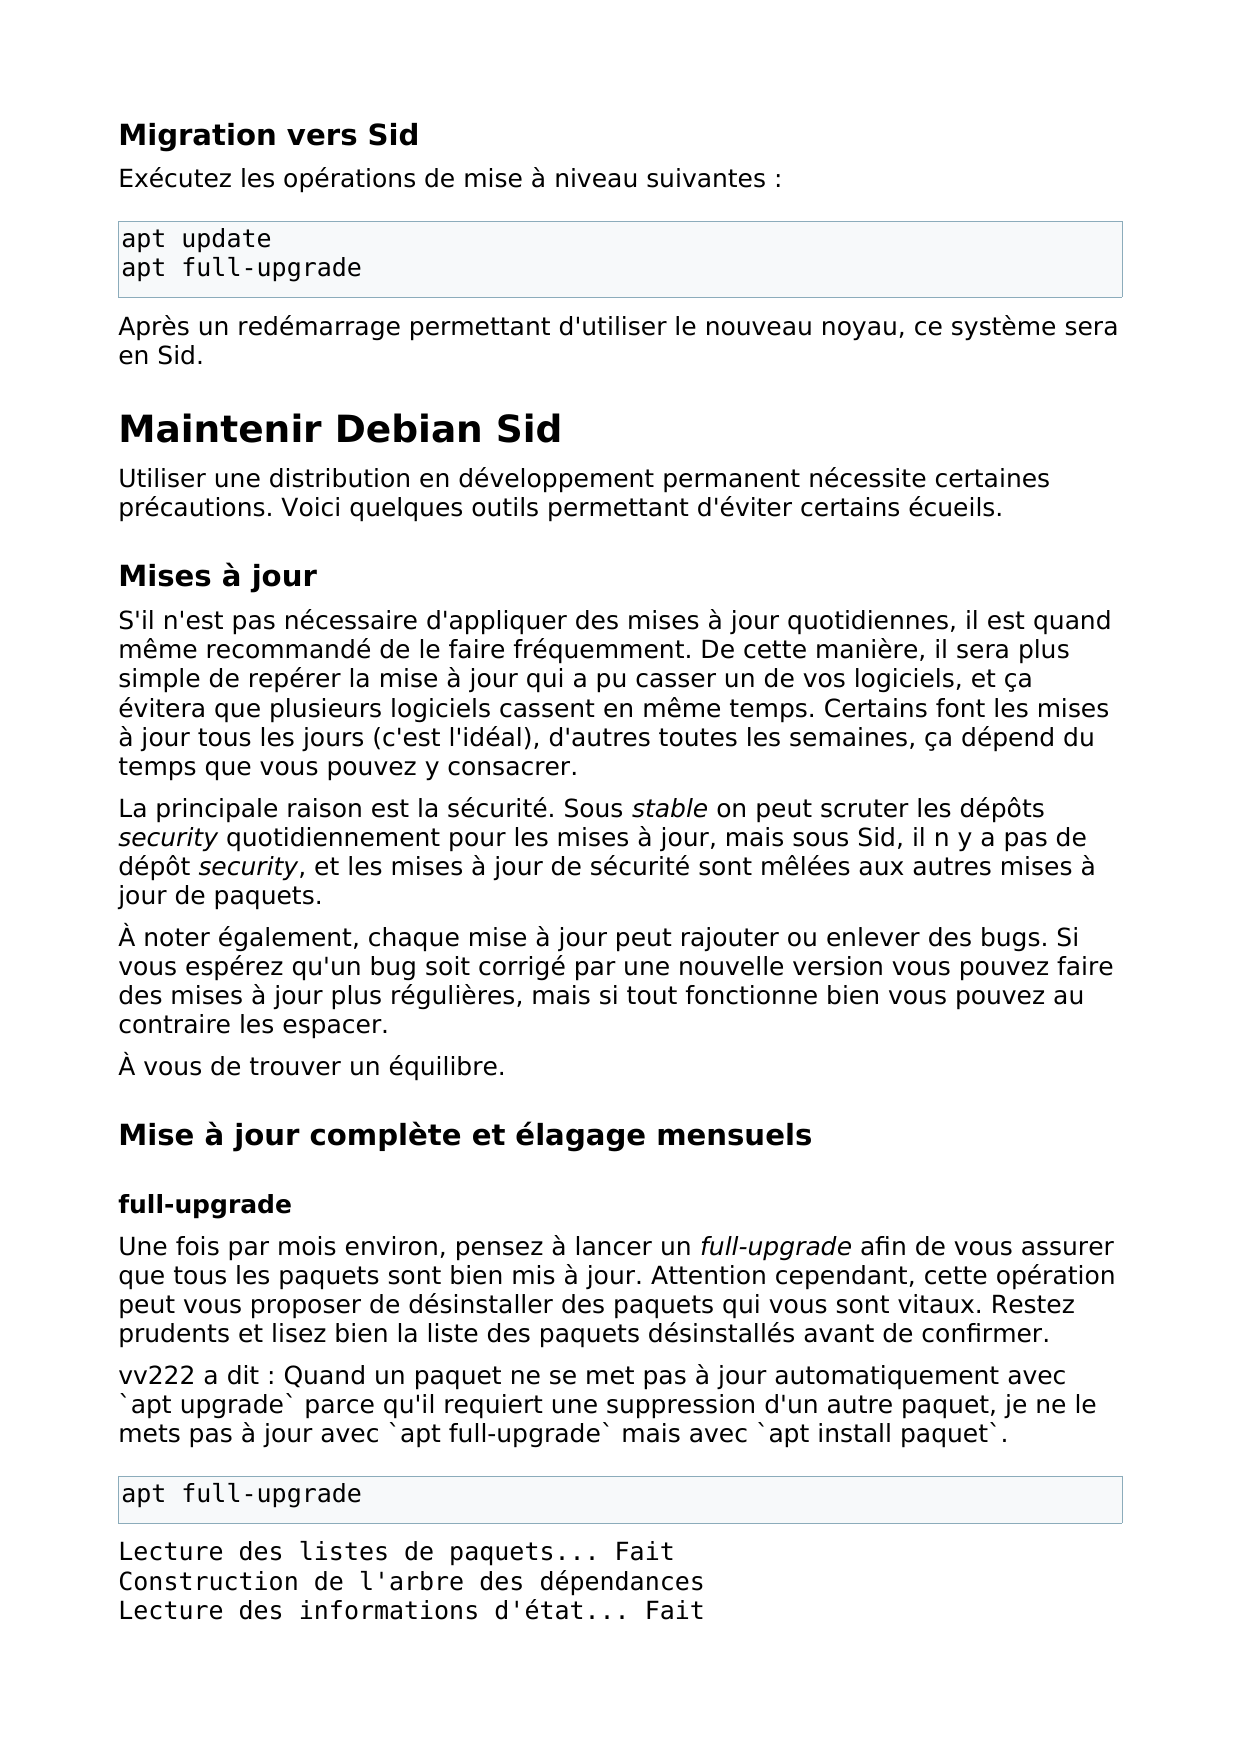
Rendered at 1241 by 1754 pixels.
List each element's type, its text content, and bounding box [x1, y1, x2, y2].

subtitle Mise à jour complète et élagage mensuels [118, 1119, 1122, 1153]
text La principale raison est la sécurité. Sous stable on peut scruter les dépôts security quotidiennement pour les mises à jour, mais sous Sid, il n y a pas de dépôt security, et les mises à jour de sécurité sont mêlées aux autres mises à jour de paquets. [118, 794, 1122, 910]
text Après un redémarrage permettant d'utiliser le nouveau noyau, ce système sera en Sid. [118, 312, 1122, 370]
subtitle Mises à jour [118, 560, 1122, 594]
text vv222 a dit : Quand un paquet ne se met pas à jour automatiquement avec `apt upgrade` parce qu'il requiert une suppression d'un autre paquet, je ne le mets pas à jour avec `apt full-upgrade` mais avec `apt install paquet`. [118, 1361, 1122, 1448]
text Lecture des listes de paquets... Fait Construction de l'arbre des dépendances Lecture des informations d'état... Fait [118, 1538, 1122, 1625]
text Exécutez les opérations de mise à niveau suivantes : [118, 164, 1122, 194]
table_header apt full-upgrade [119, 1477, 1122, 1523]
text Une fois par mois environ, pensez à lancer un full-upgrade afin de vous assurer que tous les paquets sont bien mis à jour. Attention cependant, cette opération peut vous proposer de désinstaller des paquets qui vous sont vitaux. Restez prudents et lisez bien la liste des paquets désinstallés avant de confirmer. [118, 1232, 1122, 1348]
subtitle Migration vers Sid [118, 118, 1122, 152]
text S'il n'est pas nécessaire d'appliquer des mises à jour quotidiennes, il est quand même recommandé de le faire fréquemment. De cette manière, il sera plus simple de repérer la mise à jour qui a pu casser un de vos logiciels, et ça évitera que plusieurs logiciels cassent en même temps. Certains font les mises à jour tous les jours (c'est l'idéal), d'autres toutes les semaines, ça dépend du temps que vous pouvez y consacrer. [118, 606, 1122, 781]
text À noter également, chaque mise à jour peut rajouter ou enlever des bugs. Si vous espérez qu'un bug soit corrigé par une nouvelle version vous pouvez faire des mises à jour plus régulières, mais si tout fonctionne bien vous pouvez au contraire les espacer. [118, 923, 1122, 1039]
subtitle full-upgrade [118, 1190, 1122, 1219]
subtitle Maintenir Debian Sid [118, 408, 1122, 451]
text Utiliser une distribution en développement permanent nécessite certaines précautions. Voici quelques outils permettant d'éviter certains écueils. [118, 464, 1122, 522]
text À vous de trouver un équilibre. [118, 1052, 1122, 1081]
table_header apt update apt full-upgrade [119, 222, 1122, 297]
